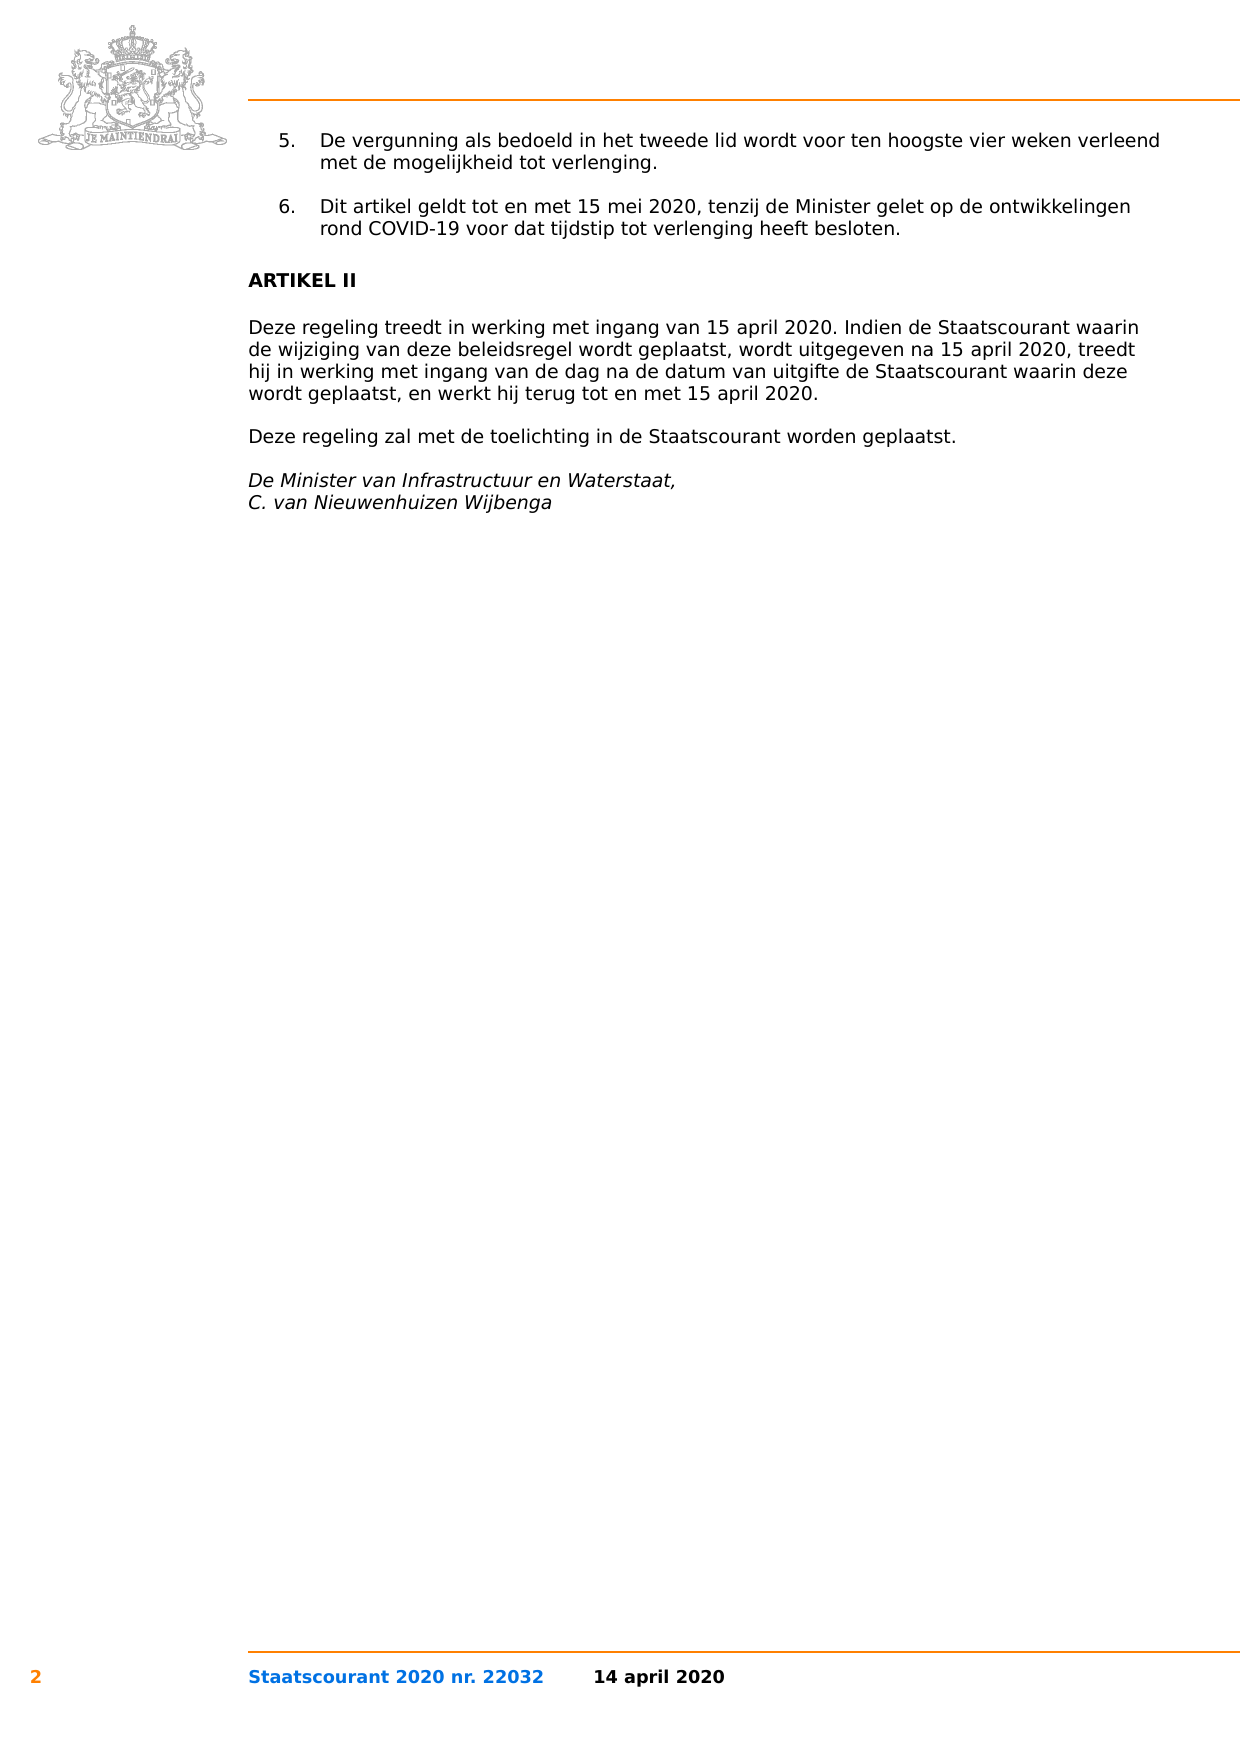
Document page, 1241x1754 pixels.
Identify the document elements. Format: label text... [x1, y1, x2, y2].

text 6. Dit artikel geldt tot en met 15 mei 2020, tenzij de Minister gelet op de ontwikkelingen rond COVID-19 voor dat tijdstip tot verlenging heeft besloten. [278, 196, 1163, 240]
text Deze regeling zal met de toelichting in de Staatscourant worden geplaatst. [248, 426, 1163, 448]
text Deze regeling treedt in werking met ingang van 15 april 2020. Indien de Staatscourant waarin de wijziging van deze beleidsregel wordt geplaatst, wordt uitgegeven na 15 april 2020, treedt hij in werking met ingang van de dag na de datum van uitgifte de Staatscourant waarin deze wordt geplaatst, en werkt hij terug tot en met 15 april 2020. [248, 317, 1163, 404]
text 5. De vergunning als bedoeld in het tweede lid wordt voor ten hoogste vier weken verleend met de mogelijkheid tot verlenging. [278, 130, 1163, 174]
picture [38, 25, 227, 150]
text De Minister van Infrastructuur en Waterstaat, C. van Nieuwenhuizen Wijbenga [248, 470, 1163, 514]
subtitle ARTIKEL II [248, 270, 1163, 292]
